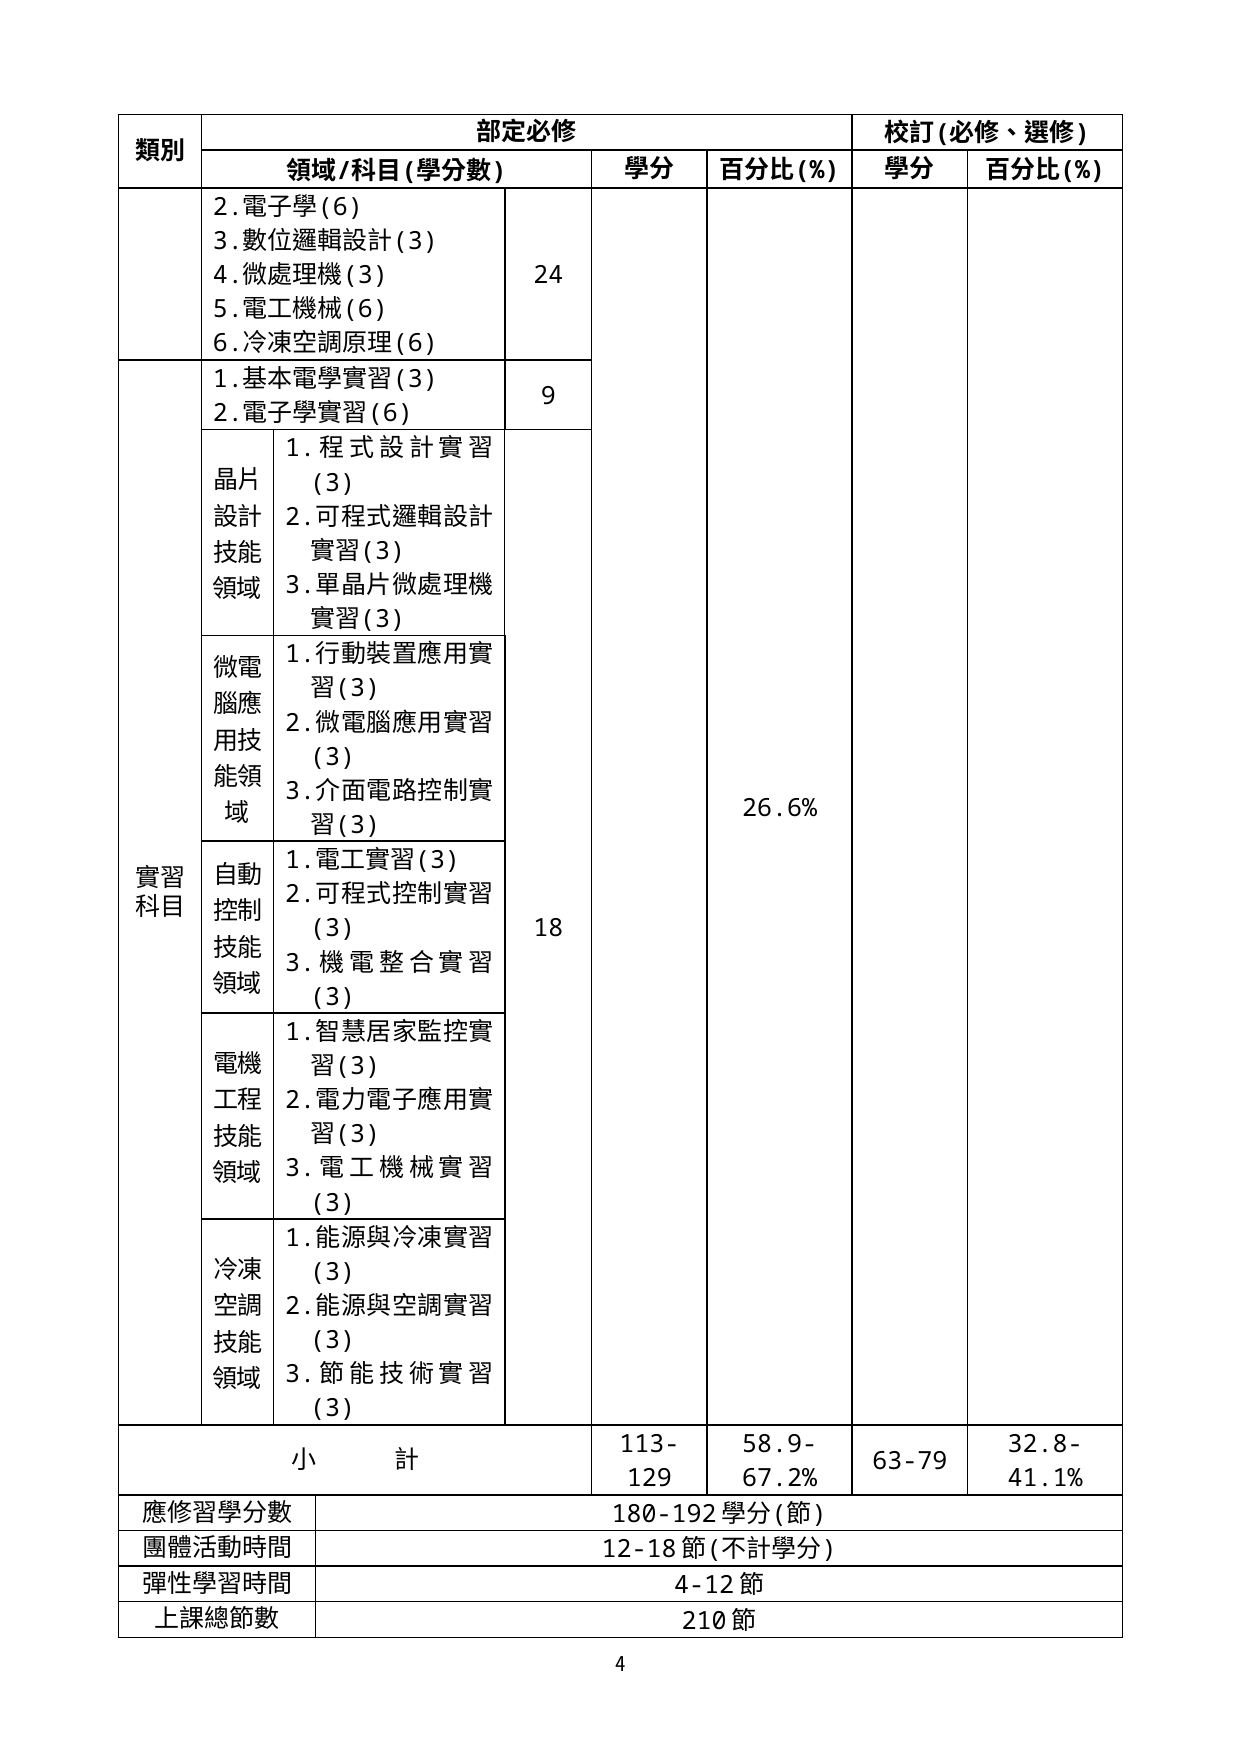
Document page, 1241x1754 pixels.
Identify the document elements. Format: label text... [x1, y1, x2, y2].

table_cell [592, 189, 706, 1424]
table_cell 百分比(%) [708, 151, 851, 187]
table_cell 實習科目 [119, 361, 201, 1424]
table_cell 上課總節數 [119, 1602, 315, 1636]
table_cell 2.電子學(6) 3.數位邏輯設計(3) 4.微處理機(3) 5.電工機械(6) 6.冷凍空調原理(6) [202, 189, 504, 359]
table_cell 應修習學分數 [119, 1496, 315, 1529]
table_cell 210節 [316, 1602, 1122, 1636]
table_cell 26.6% [708, 189, 851, 1424]
table_cell 1.行動裝置應用實習(3) 2.微電腦應用實習(3) 3.介面電路控制實習(3) [274, 636, 504, 840]
table_cell 1.程式設計實習(3) 2.可程式邏輯設計實習(3) 3.單晶片微處理機實習(3) [274, 430, 504, 634]
table_cell 113-129 [592, 1426, 706, 1494]
table_cell 小計 [119, 1426, 591, 1494]
table_header 類別 [119, 115, 201, 187]
table_cell 百分比(%) [968, 151, 1122, 187]
table_cell 24 [506, 189, 591, 359]
table_cell 18 [505, 430, 591, 1424]
table_cell 12-18節(不計學分) [316, 1531, 1122, 1565]
table_cell [968, 189, 1122, 1424]
table_cell 1.能源與冷凍實習(3) 2.能源與空調實習(3) 3.節能技術實習(3) [274, 1220, 504, 1424]
table_cell 電機工程技能領域 [202, 1014, 273, 1218]
table_cell 學分 [853, 151, 967, 187]
table_header 部定必修 [202, 115, 851, 149]
table_header 校訂(必修、選修) [853, 115, 1122, 149]
table_cell 1.基本電學實習(3) 2.電子學實習(6) [202, 361, 504, 428]
table_cell 冷凍空調技能領域 [202, 1220, 273, 1424]
table_cell 4-12節 [316, 1567, 1122, 1601]
table_cell 9 [506, 361, 591, 428]
table_cell [119, 189, 201, 359]
table_cell 微電腦應用技能領域 [202, 636, 273, 840]
table_cell 1.電工實習(3) 2.可程式控制實習(3) 3.機電整合實習(3) [274, 842, 504, 1012]
table_cell 領域/科目(學分數) [202, 151, 591, 187]
table_cell 180-192學分(節) [316, 1496, 1122, 1529]
table_cell 彈性學習時間 [119, 1567, 315, 1601]
table_cell 團體活動時間 [119, 1531, 315, 1565]
table_cell 學分 [592, 151, 706, 187]
table_cell 自動控制技能領域 [202, 842, 273, 1012]
table_cell [853, 189, 967, 1424]
table_cell 晶片設計技能領域 [202, 430, 273, 634]
table_cell 1.智慧居家監控實習(3) 2.電力電子應用實習(3) 3.電工機械實習(3) [274, 1014, 504, 1218]
table_cell 63-79 [853, 1426, 967, 1494]
table_cell 58.9-67.2% [708, 1426, 851, 1494]
table_cell 32.8-41.1% [968, 1426, 1122, 1494]
